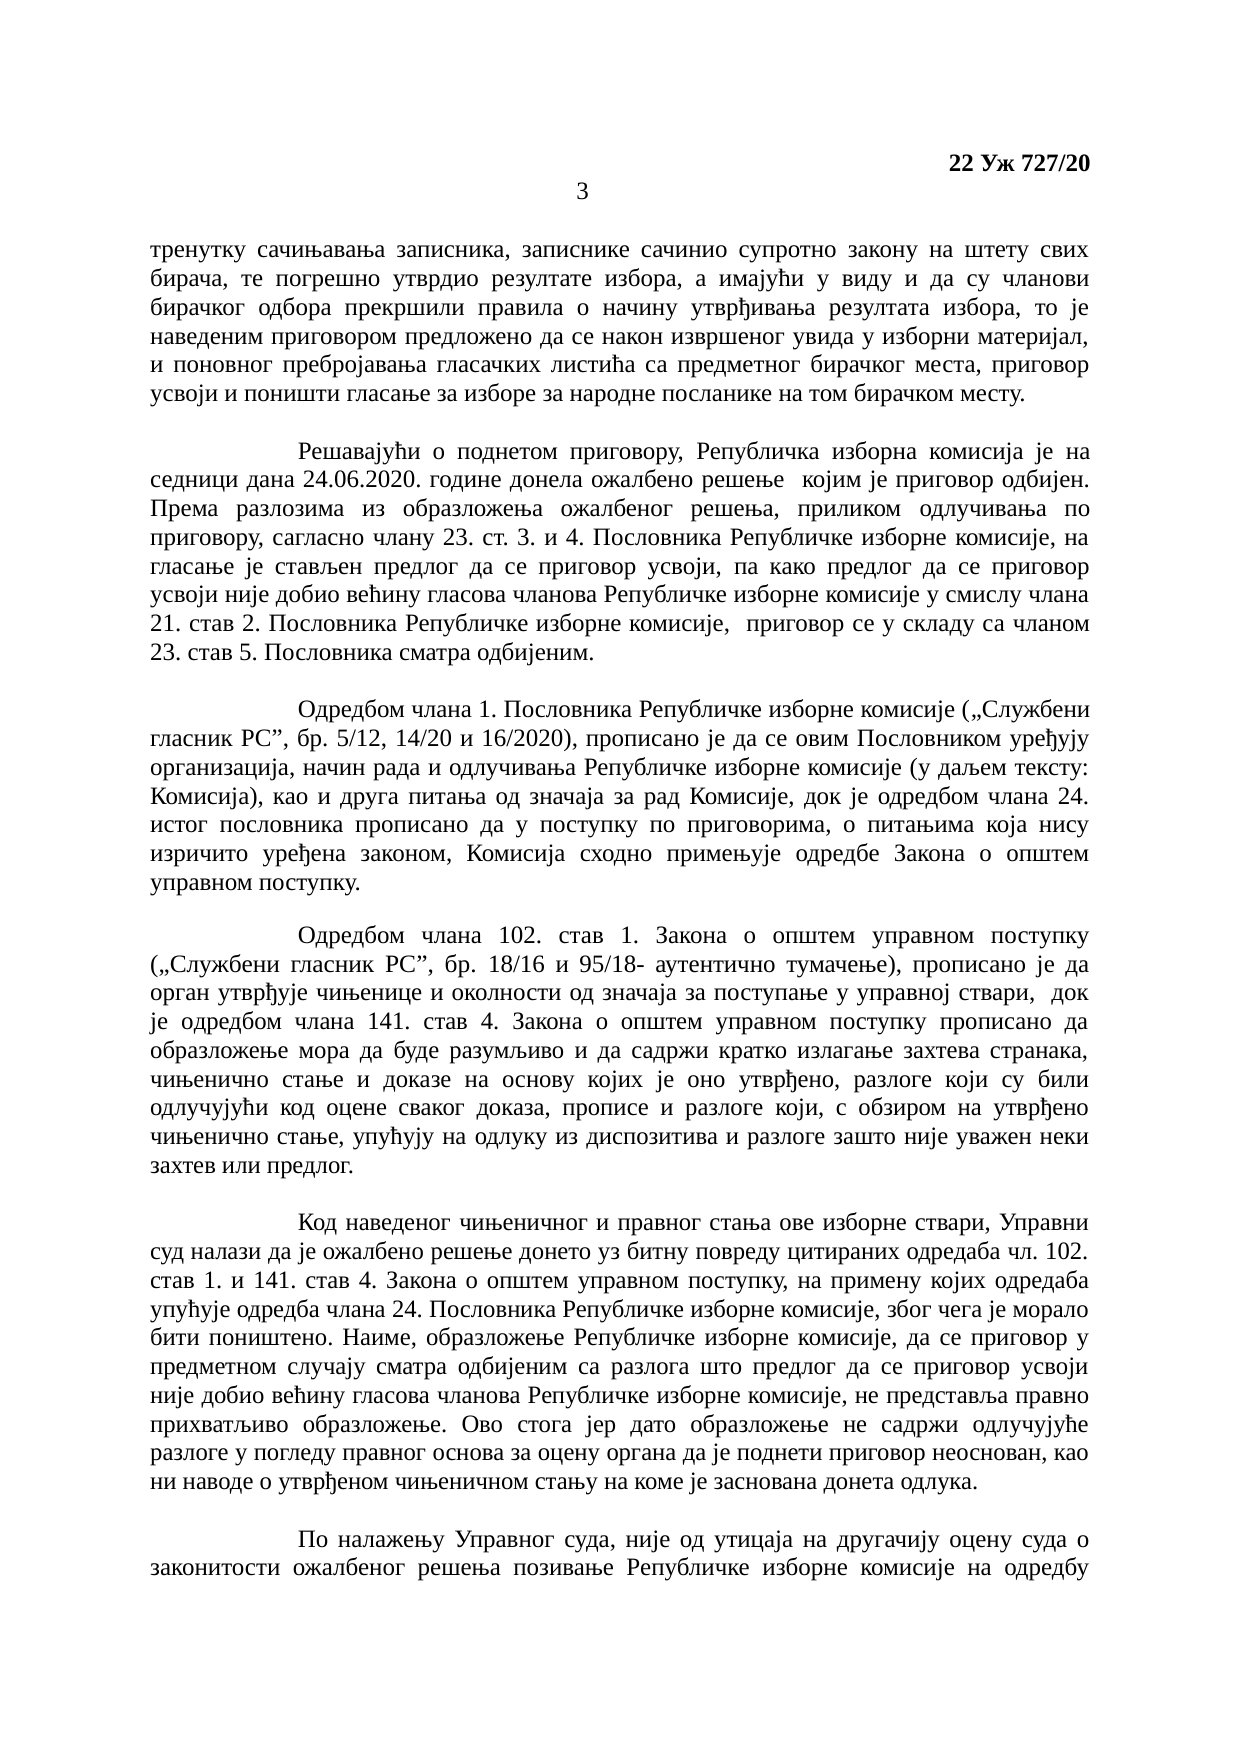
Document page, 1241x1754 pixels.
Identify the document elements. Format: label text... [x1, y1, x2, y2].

text тренутку сачињавања записника, записнике сачинио супротно закону на штету свих бирача, те погрешно утврдио резултате избора, а имајући у виду и да су чланови бирачког одбора прекршили правила о начину утврђивања резултата избора, то је наведеним приговором предложено да се након извршеног увида у изборни материјал, и поновног пребројавања гласачких листића са предметног бирачког места, приговор усвоји и поништи гласање за изборе за народне посланике на том бирачком месту. [150, 234, 1090, 407]
text Решавајући о поднетом приговору, Републичка изборна комисија је на седници дана 24.06.2020. године донела ожалбено решење којим је приговор одбијен. Према разлозима из образложења ожалбеног решења, приликом одлучивања по приговору, сагласно члану 23. ст. 3. и 4. Пословника Републичке изборне комисије, на гласање је стављен предлог да се приговор усвоји, па како предлог да се приговор усвоји није добио већину гласова чланова Републичке изборне комисије у смислу члана 21. став 2. Пословника Републичке изборне комисије, приговор се у складу са чланом 23. став 5. Пословника сматра одбијеним. [150, 436, 1090, 666]
text Одредбом члана 102. став 1. Закона о општем управном поступку („Службени гласник РС”, бр. 18/16 и 95/18- аутентично тумачење), прописано је да орган утврђује чињенице и околности од значаја за поступање у управној ствари, док је одредбом члана 141. став 4. Закона о општем управном поступку прописано да образложење мора да буде разумљиво и да садржи кратко излагање захтева странака, чињенично стање и доказе на основу којих је оно утврђено, разлоге који су били одлучујући код оцене сваког доказа, прописе и разлоге који, с обзиром на утврђено чињенично стање, упућују на одлуку из диспозитива и разлоге зашто није уважен неки захтев или предлог. [150, 920, 1090, 1179]
text По налажењу Управног суда, није од утицаја на другачију оцену суда о законитости ожалбеног решења позивање Републичке изборне комисије на одредбу [150, 1524, 1090, 1581]
text Код наведеног чињеничног и правног стања ове изборне ствари, Управни суд налази да је ожалбено решење донето уз битну повреду цитираних одредаба чл. 102. став 1. и 141. став 4. Закона о општем управном поступку, на примену којих одредаба упућује одредба члана 24. Пословника Републичке изборне комисије, због чега је морало бити поништено. Наиме, образложење Републичке изборне комисије, да се приговор у предметном случају сматра одбијеним са разлога што предлог да се приговор усвоји није добио већину гласова чланова Републичке изборне комисије, не представља правно прихватљиво образложење. Ово стога јер дато образложење не садржи одлучујуће разлоге у погледу правног основа за оцену органа да је поднети приговор неоснован, као ни наводе о утврђеном чињеничном стању на коме је заснована донета одлука. [150, 1207, 1090, 1495]
text Одредбом члана 1. Пословника Републичке изборне комисије („Службени гласник РС”, бр. 5/12, 14/20 и 16/2020), прописано је да се овим Пословником уређују организација, начин рада и одлучивања Републичке изборне комисије (у даљем тексту: Комисија), као и друга питања од значаја за рад Комисије, док је одредбом члана 24. истог пословника прописано да у поступку по приговорима, о питањима која нису изричито уређена законом, Комисија сходно примењује одредбе Закона о општем управном поступку. [150, 694, 1090, 896]
